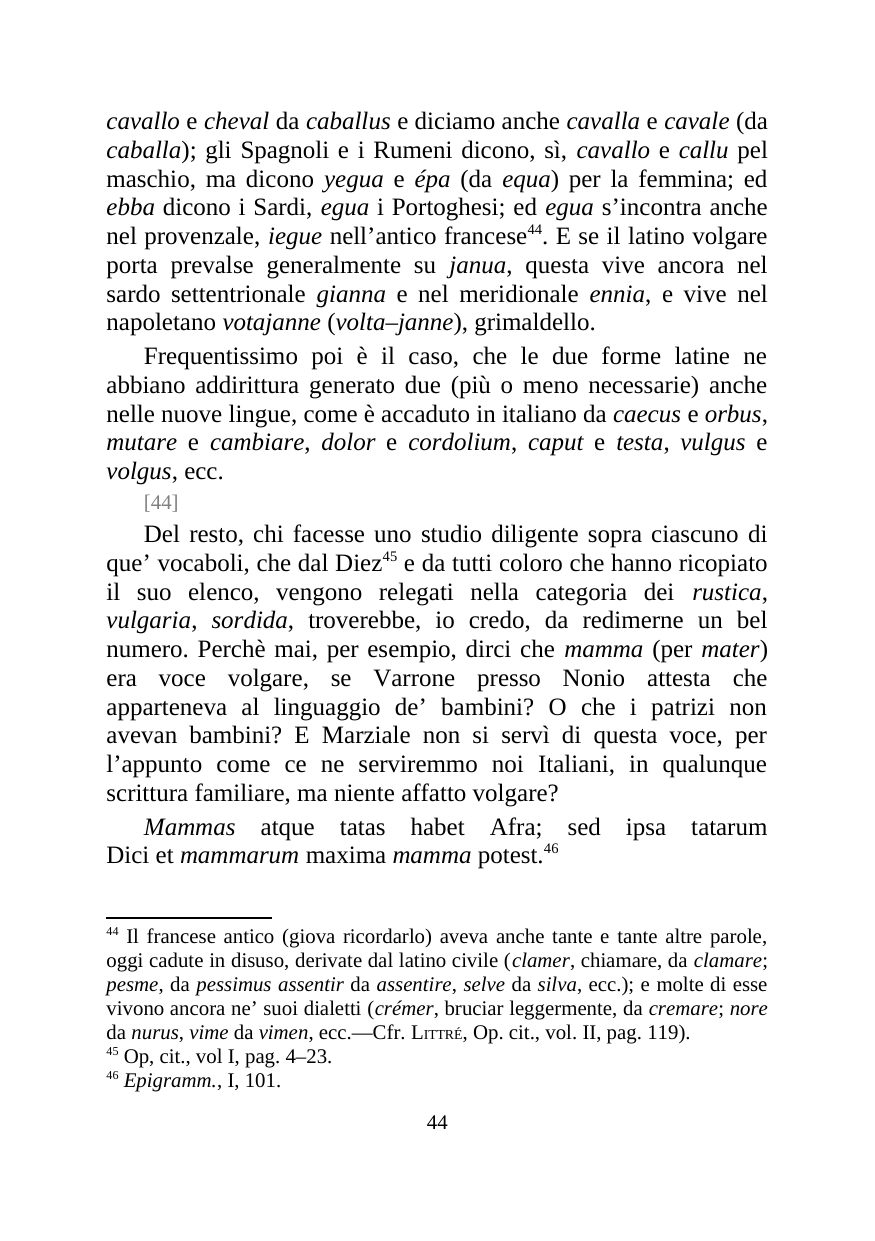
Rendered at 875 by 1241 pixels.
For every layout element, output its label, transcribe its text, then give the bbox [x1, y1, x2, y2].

text [44] [106, 490, 768, 514]
text Del resto, chi facesse uno studio diligente sopra ciascuno di que’ vocaboli, che dal Diez e da tutti coloro che hanno ricopiato il suo elenco, vengono relegati nella categoria dei rustica, vulgaria, sordida, troverebbe, io credo, da redimerne un bel numero. Perchè mai, per esempio, dirci che mamma (per mater) era voce volgare, se Varrone presso Nonio attesta che apparteneva al linguaggio de’ bambini? O che i patrizi non avevan bambini? E Marziale non si servì di questa voce, per l’appunto come ce ne serviremmo noi Italiani, in qualunque scrittura familiare, ma niente affatto volgare? [106, 519, 768, 807]
text Op, cit., vol I, pag. 4–23. [106, 1044, 768, 1068]
text Mammas atque tatas habet Afra; sed ipsa tatarum Dici et mammarum maxima mamma potest. [106, 812, 768, 869]
text Il francese antico (giova ricordarlo) aveva anche tante e tante altre parole, oggi cadute in disuso, derivate dal latino civile (clamer, chiamare, da clamare; pesme, da pessimus assentir da assentire, selve da silva, ecc.); e molte di esse vivono ancora ne’ suoi dialetti (crémer, bruciar leggermente, da cremare; nore da nurus, vime da vimen, ecc.—Cfr. Littré, Op. cit., vol. II, pag. 119). [106, 924, 768, 1044]
text cavallo e cheval da caballus e diciamo anche cavalla e cavale (da caballa); gli Spagnoli e i Rumeni dicono, sì, cavallo e callu pel maschio, ma dicono yegua e épa (da equa) per la femmina; ed ebba dicono i Sardi, egua i Portoghesi; ed egua s’incontra anche nel provenzale, iegue nell’antico francese. E se il latino volgare porta prevalse generalmente su janua, questa vive ancora nel sardo settentrionale gianna e nel meridionale ennia, e vive nel napoletano votajanne (volta–janne), grimaldello. [106, 106, 768, 336]
text Frequentissimo poi è il caso, che le due forme latine ne abbiano addirittura generato due (più o meno necessarie) anche nelle nuove lingue, come è accaduto in italiano da caecus e orbus, mutare e cambiare, dolor e cordolium, caput e testa, vulgus e volgus, ecc. [106, 341, 768, 485]
text Epigramm., I, 101. [106, 1068, 768, 1092]
